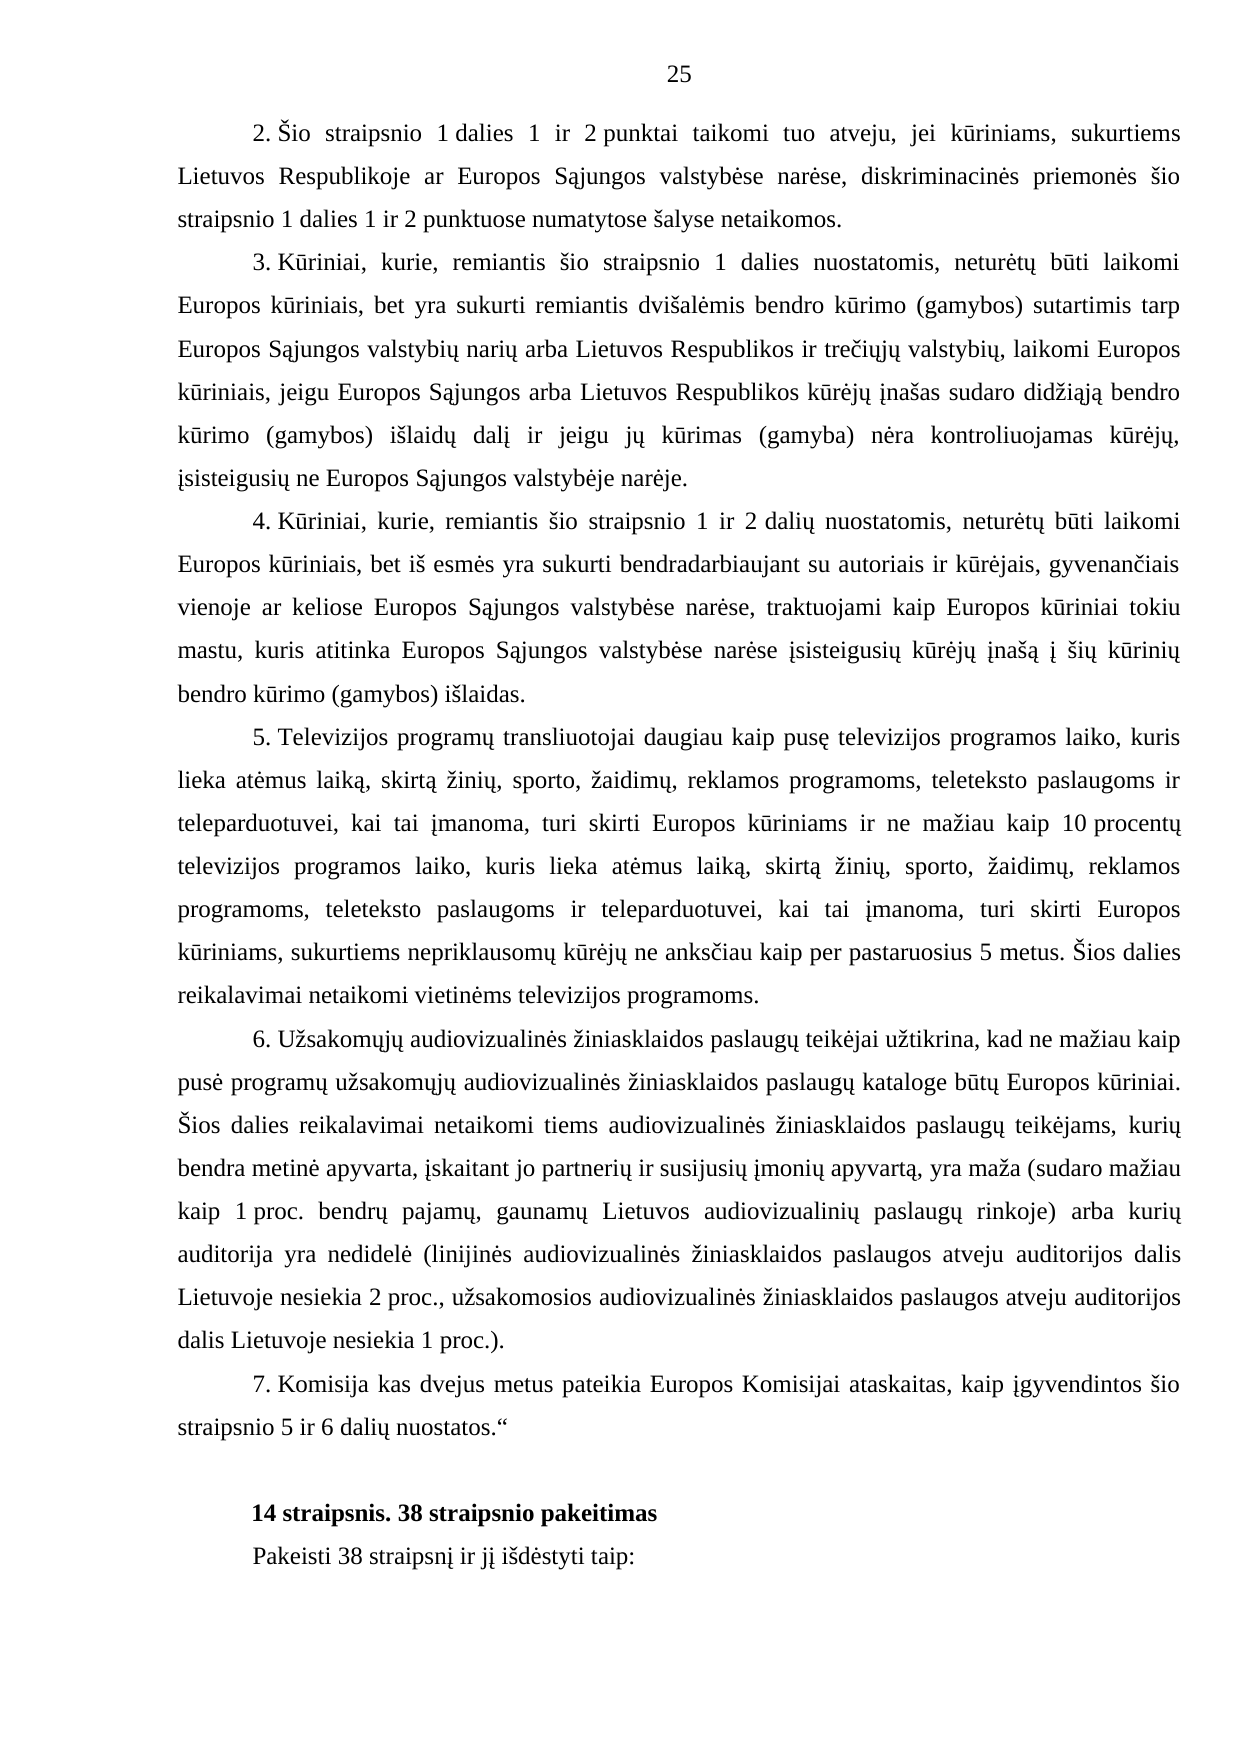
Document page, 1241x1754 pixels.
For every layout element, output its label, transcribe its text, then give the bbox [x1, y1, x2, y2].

text 14 straipsnis. 38 straipsnio pakeitimas [177, 1498, 1181, 1527]
text 3. Kūriniai, kurie, remiantis šio straipsnio 1 dalies nuostatomis, neturėtų būti laikomi Europos kūriniais, bet yra sukurti remiantis dvišalėmis bendro kūrimo (gamybos) sutartimis tarp Europos Sąjungos valstybių narių arba Lietuvos Respublikos ir trečiųjų valstybių, laikomi Europos kūriniais, jeigu Europos Sąjungos arba Lietuvos Respublikos kūrėjų įnašas sudaro didžiąją bendro kūrimo (gamybos) išlaidų dalį ir jeigu jų kūrimas (gamyba) nėra kontroliuojamas kūrėjų, įsisteigusių ne Europos Sąjungos valstybėje narėje. [177, 247, 1181, 492]
text 4. Kūriniai, kurie, remiantis šio straipsnio 1 ir 2 dalių nuostatomis, neturėtų būti laikomi Europos kūriniais, bet iš esmės yra sukurti bendradarbiaujant su autoriais ir kūrėjais, gyvenančiais vienoje ar keliose Europos Sąjungos valstybėse narėse, traktuojami kaip Europos kūriniai tokiu mastu, kuris atitinka Europos Sąjungos valstybėse narėse įsisteigusių kūrėjų įnašą į šių kūrinių bendro kūrimo (gamybos) išlaidas. [177, 506, 1181, 707]
text 7. Komisija kas dvejus metus pateikia Europos Komisijai ataskaitas, kaip įgyvendintos šio straipsnio 5 ir 6 dalių nuostatos.“ [177, 1369, 1181, 1441]
text 2. Šio straipsnio 1 dalies 1 ir 2 punktai taikomi tuo atveju, jei kūriniams, sukurtiems Lietuvos Respublikoje ar Europos Sąjungos valstybėse narėse, diskriminacinės priemonės šio straipsnio 1 dalies 1 ir 2 punktuose numatytose šalyse netaikomos. [177, 118, 1181, 233]
text 6. Užsakomųjų audiovizualinės žiniasklaidos paslaugų teikėjai užtikrina, kad ne mažiau kaip pusė programų užsakomųjų audiovizualinės žiniasklaidos paslaugų kataloge būtų Europos kūriniai. Šios dalies reikalavimai netaikomi tiems audiovizualinės žiniasklaidos paslaugų teikėjams, kurių bendra metinė apyvarta, įskaitant jo partnerių ir susijusių įmonių apyvartą, yra maža (sudaro mažiau kaip 1 proc. bendrų pajamų, gaunamų Lietuvos audiovizualinių paslaugų rinkoje) arba kurių auditorija yra nedidelė (linijinės audiovizualinės žiniasklaidos paslaugos atveju auditorijos dalis Lietuvoje nesiekia 2 proc., užsakomosios audiovizualinės žiniasklaidos paslaugos atveju auditorijos dalis Lietuvoje nesiekia 1 proc.). [177, 1024, 1181, 1354]
text Pakeisti 38 straipsnį ir jį išdėstyti taip: [177, 1541, 1181, 1570]
text 5. Televizijos programų transliuotojai daugiau kaip pusę televizijos programos laiko, kuris lieka atėmus laiką, skirtą žinių, sporto, žaidimų, reklamos programoms, teleteksto paslaugoms ir teleparduotuvei, kai tai įmanoma, turi skirti Europos kūriniams ir ne mažiau kaip 10 procentų televizijos programos laiko, kuris lieka atėmus laiką, skirtą žinių, sporto, žaidimų, reklamos programoms, teleteksto paslaugoms ir teleparduotuvei, kai tai įmanoma, turi skirti Europos kūriniams, sukurtiems nepriklausomų kūrėjų ne anksčiau kaip per pastaruosius 5 metus. Šios dalies reikalavimai netaikomi vietinėms televizijos programoms. [177, 722, 1181, 1009]
